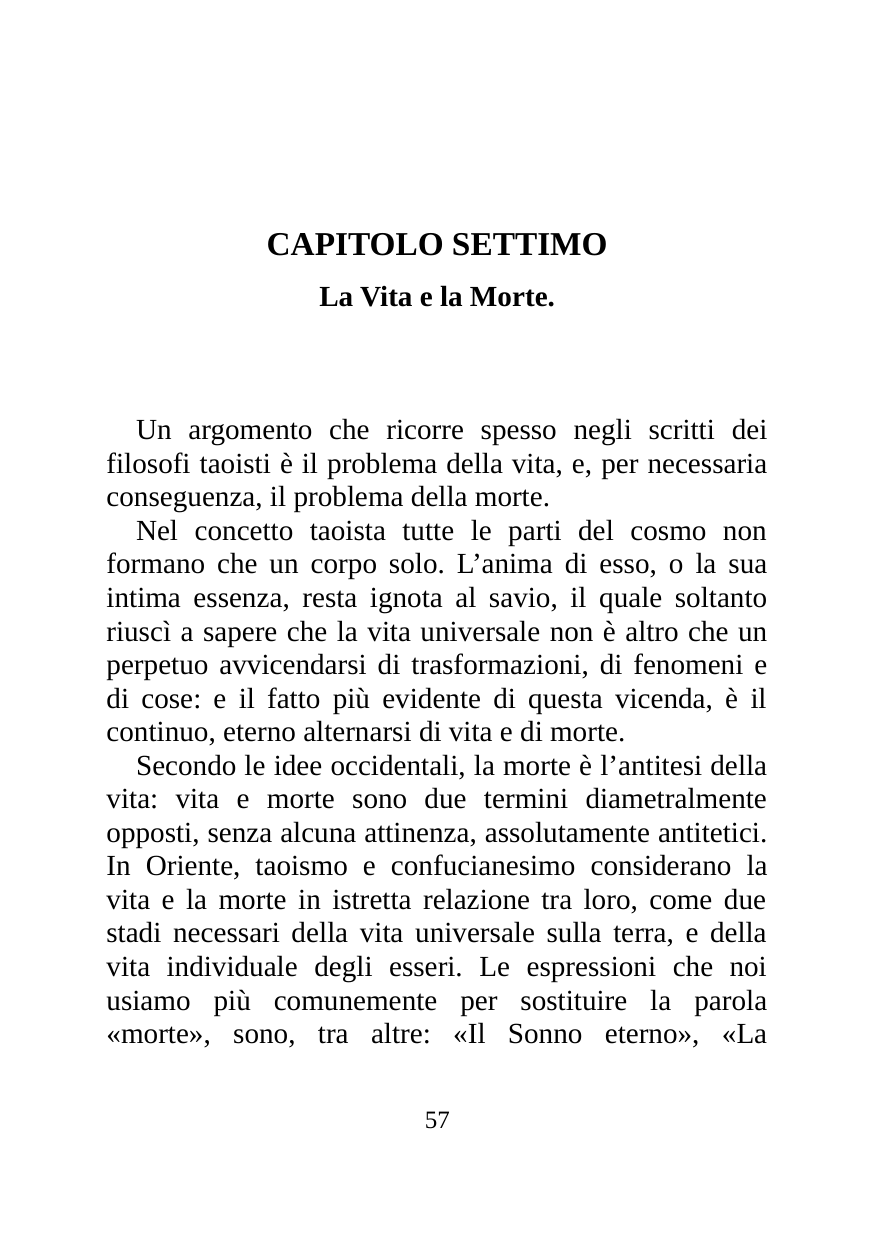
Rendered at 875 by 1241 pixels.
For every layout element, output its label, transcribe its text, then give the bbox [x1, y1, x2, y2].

text Nel concetto taoista tutte le parti del cosmo non formano che un corpo solo. L’anima di esso, o la sua intima essenza, resta ignota al savio, il quale soltanto riuscì a sapere che la vita universale non è altro che un perpetuo avvicendarsi di trasformazioni, di fenomeni e di cose: e il fatto più evidente di questa vicenda, è il continuo, eterno alternarsi di vita e di morte. [106, 513, 768, 748]
text Un argomento che ricorre spesso negli scritti dei filosofi taoisti è il problema della vita, e, per necessaria conseguenza, il problema della morte. [106, 412, 768, 513]
subtitle CAPITOLO SETTIMO La Vita e la Morte. [106, 224, 768, 313]
text Secondo le idee occidentali, la morte è l’antitesi della vita: vita e morte sono due termini diametralmente opposti, senza alcuna attinenza, assolutamente antitetici. In Oriente, taoismo e confucianesimo considerano la vita e la morte in istretta relazione tra loro, come due stadi necessari della vita universale sulla terra, e della vita individuale degli esseri. Le espressioni che noi usiamo più comunemente per sostituire la parola «morte», sono, tra altre: «Il Sonno eterno», «La [106, 748, 768, 1050]
